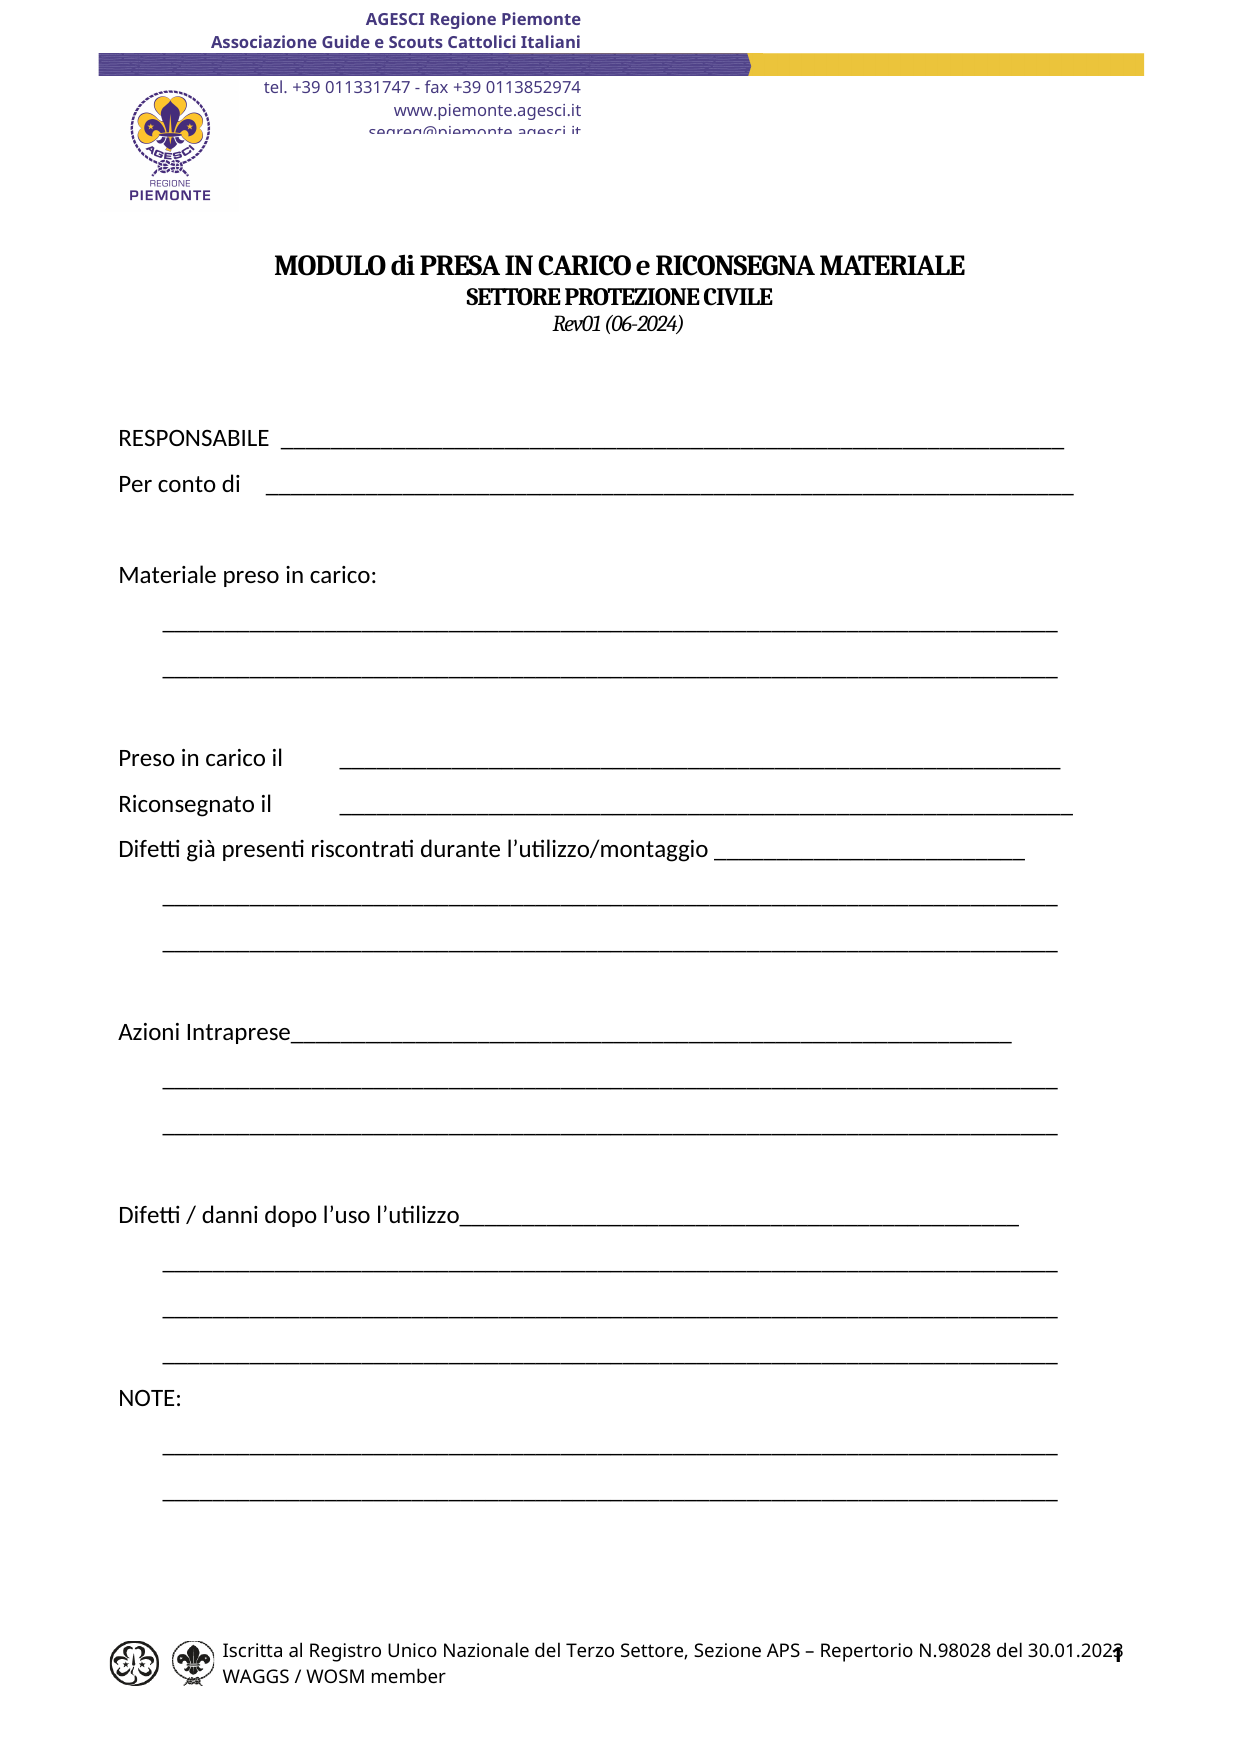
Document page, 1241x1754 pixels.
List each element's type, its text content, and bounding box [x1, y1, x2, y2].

text ________________________________________________________________________ [118, 651, 1122, 681]
text ________________________________________________________________________ [118, 1108, 1122, 1138]
picture [109, 1641, 215, 1686]
title SETTORE PROTEZIONE CIVILE [118, 282, 1122, 311]
picture [100, 53, 1148, 212]
text ________________________________________________________________________ [118, 1291, 1122, 1321]
text ________________________________________________________________________ [118, 605, 1122, 636]
text RESPONSABILE _______________________________________________________________ [118, 422, 1122, 453]
text Preso in carico il __________________________________________________________ [118, 742, 1122, 773]
text ________________________________________________________________________ [118, 1474, 1122, 1504]
text Difetti / danni dopo l’uso l’utilizzo_____________________________________________ [118, 1199, 1122, 1230]
text ________________________________________________________________________ [118, 879, 1122, 910]
text Azioni Intraprese__________________________________________________________ [118, 1017, 1122, 1047]
text Materiale preso in carico: [118, 559, 1122, 590]
text Per conto di _________________________________________________________________ [118, 468, 1122, 498]
title Rev01 (06-2024) [118, 311, 1122, 337]
text ________________________________________________________________________ [118, 1062, 1122, 1093]
text ________________________________________________________________________ [118, 925, 1122, 956]
text NOTE: [118, 1382, 1122, 1413]
text ________________________________________________________________________ [118, 1245, 1122, 1276]
text Difetti già presenti riscontrati durante l’utilizzo/montaggio _________________________ [118, 834, 1122, 864]
text ________________________________________________________________________ [118, 1337, 1122, 1367]
title MODULO di PRESA IN CARICO e RICONSEGNA MATERIALE [118, 249, 1122, 282]
text ________________________________________________________________________ [118, 1428, 1122, 1459]
text Riconsegnato il ___________________________________________________________ [118, 788, 1122, 818]
